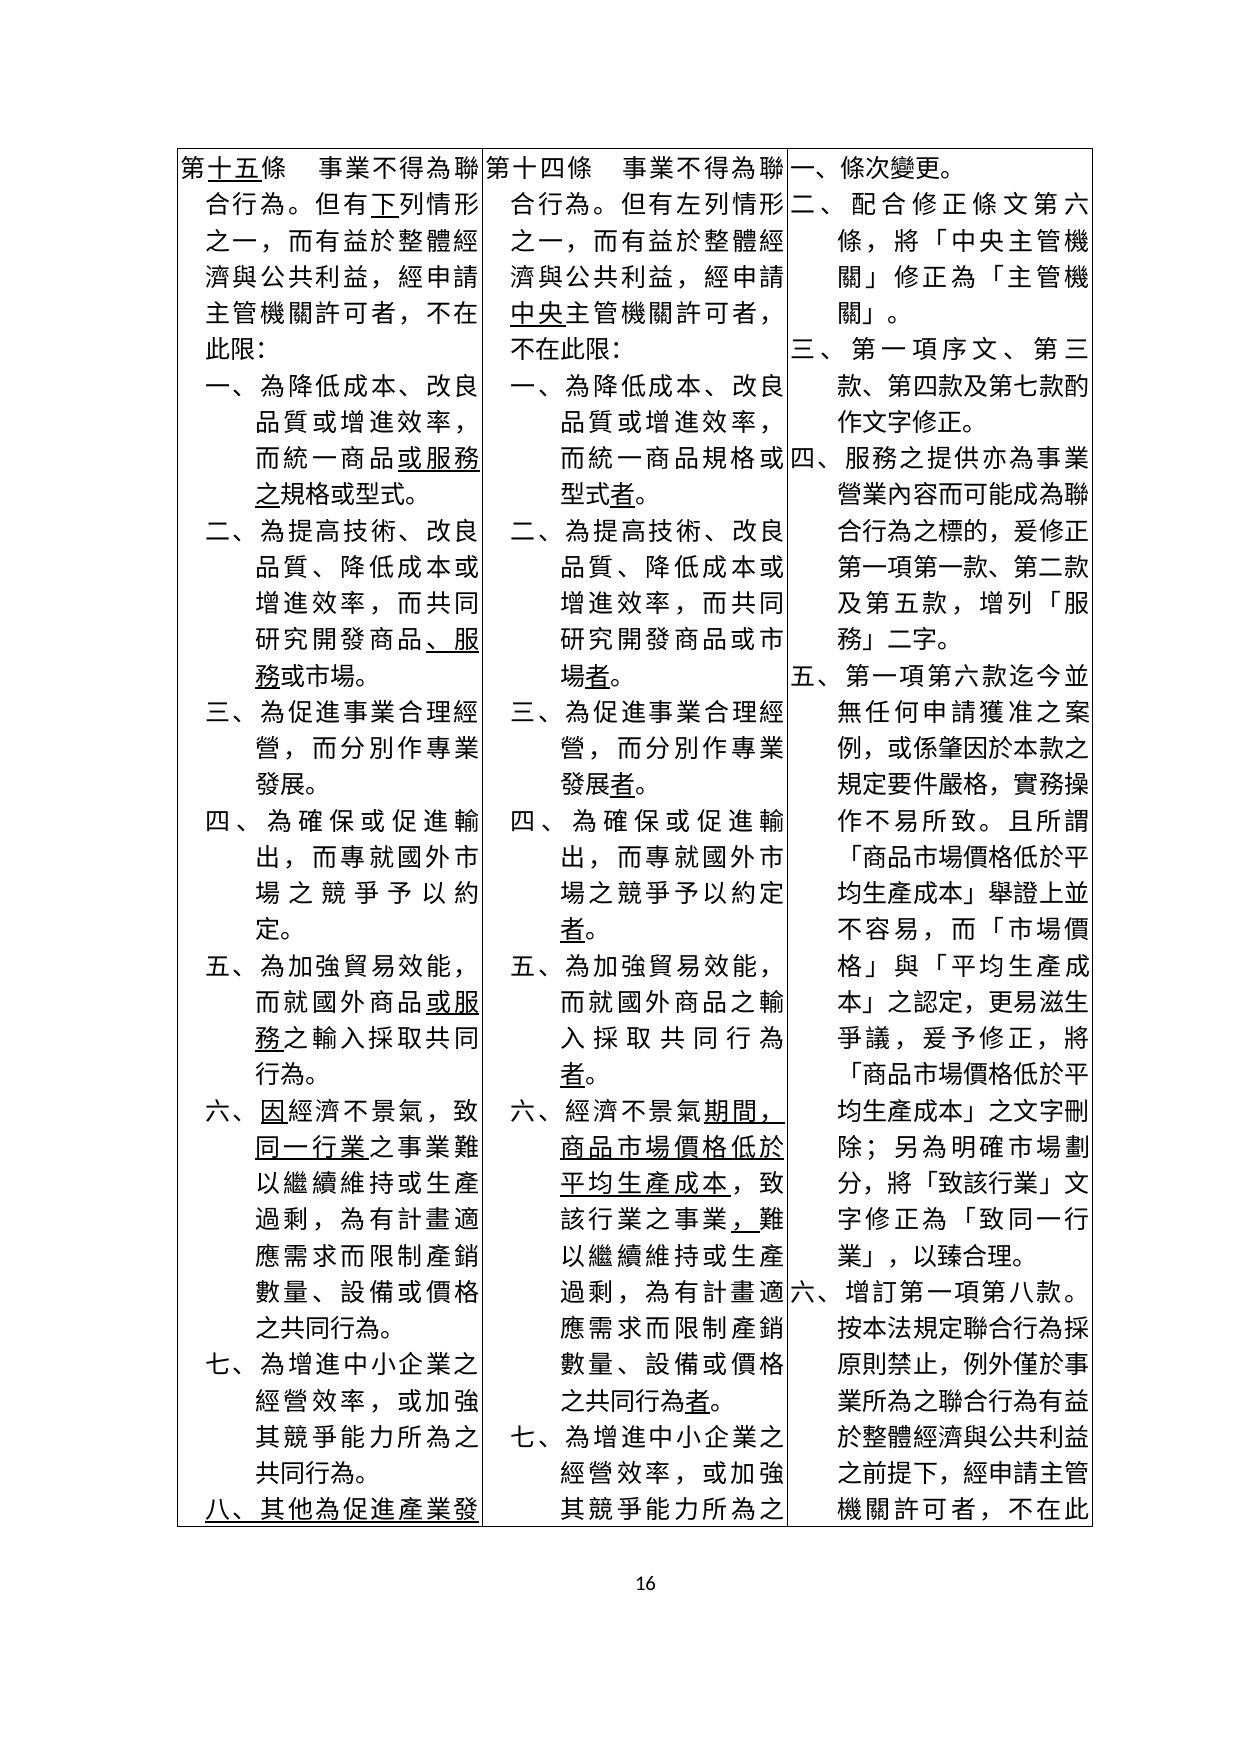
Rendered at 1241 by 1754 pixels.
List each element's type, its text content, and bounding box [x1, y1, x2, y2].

table_cell 第十四條 事業不得為聯合行為。但有左列情形之一，而有益於整體經濟與公共利益，經申請中央主管機關許可者，不在此限： 一、為降低成本、改良品質或增進效率，而統一商品規格或型式者。 二、為提高技術、改良品質、降低成本或增進效率，而共同研究開發商品或市場者。 三、為促進事業合理經營，而分別作專業發展者。 四、為確保或促進輸出，而專就國外市場之競爭予以約定者。 五、為加強貿易效能，而就國外商品之輸入採取共同行為者。 六、經濟不景氣期間，商品市場價格低於平均生產成本，致該行業之事業，難以繼續維持或生產過剩，為有計畫適應需求而限制產銷數量、設備或價格之共同行為者。 七、為增進中小企業之經營效率，或加強其競爭能力所為之 [483, 149, 787, 1526]
table_cell 一、條次變更。 二、配合修正條文第六條，將「中央主管機關」修正為「主管機關」。 三、第一項序文、第三款、第四款及第七款酌作文字修正。 四、服務之提供亦為事業營業內容而可能成為聯合行為之標的，爰修正第一項第一款、第二款及第五款，增列「服務」二字。 五、第一項第六款迄今並無任何申請獲准之案例，或係肇因於本款之規定要件嚴格，實務操作不易所致。且所謂「商品市場價格低於平均生產成本」舉證上並不容易，而「市場價格」與「平均生產成本」之認定，更易滋生爭議，爰予修正，將「商品市場價格低於平均生產成本」之文字刪除；另為明確市場劃分，將「致該行業」文字修正為「致同一行業」，以臻合理。 六、增訂第一項第八款。按本法規定聯合行為採原則禁止，例外僅於事業所為之聯合行為有益於整體經濟與公共利益之前提下，經申請主管機關許可者，不在此 [788, 149, 1092, 1526]
table_cell 第十五條 事業不得為聯合行為。但有下列情形之一，而有益於整體經濟與公共利益，經申請主管機關許可者，不在此限： 一、為降低成本、改良品質或增進效率，而統一商品或服務之規格或型式。 二、為提高技術、改良品質、降低成本或增進效率，而共同研究開發商品、服務或市場。 三、為促進事業合理經營，而分別作專業發展。 四、為確保或促進輸出，而專就國外市場之競爭予以約定。 五、為加強貿易效能，而就國外商品或服務之輸入採取共同行為。 六、因經濟不景氣，致同一行業之事業難以繼續維持或生產過剩，為有計畫適應需求而限制產銷數量、設備或價格之共同行為。 七、為增進中小企業之經營效率，或加強其競爭能力所為之共同行為。 八、其他為促進產業發 [178, 149, 482, 1526]
